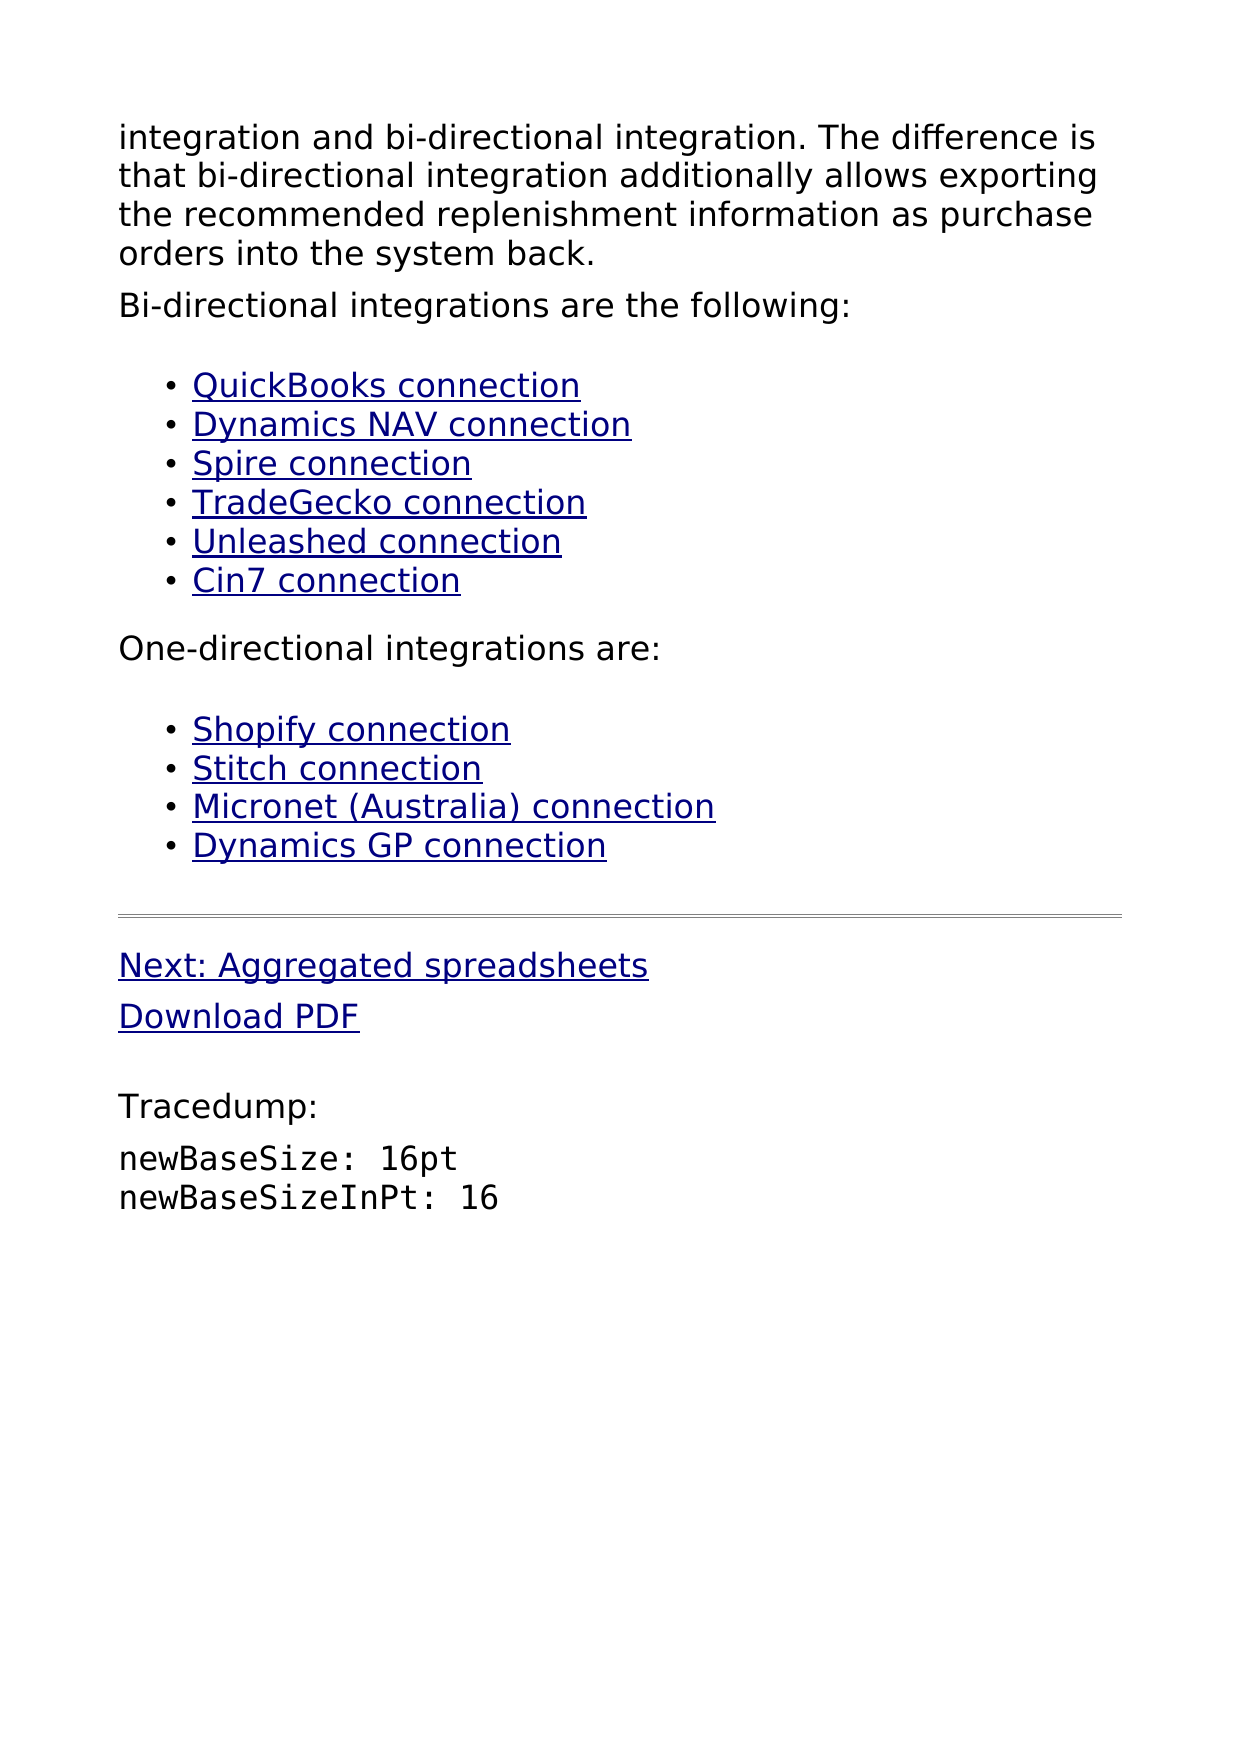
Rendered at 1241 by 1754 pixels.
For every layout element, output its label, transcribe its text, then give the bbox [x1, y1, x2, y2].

list Stitch connection [177, 749, 1122, 788]
list Unleashed connection [177, 522, 1122, 561]
list Cin7 connection [177, 561, 1122, 600]
text Download PDF [118, 998, 1122, 1037]
list Spire connection [177, 444, 1122, 483]
text Tracedump: [118, 1049, 1122, 1127]
list TradeGecko connection [177, 483, 1122, 522]
list Shopify connection [177, 710, 1122, 749]
text Bi-directional integrations are the following: [118, 286, 1122, 325]
text integration and bi-directional integration. The difference is that bi-directional integration additionally allows exporting the recommended replenishment information as purchase orders into the system back. [118, 118, 1122, 273]
text Next: Aggregated spreadsheets [118, 946, 1122, 985]
list Dynamics NAV connection [177, 406, 1122, 444]
list Dynamics GP connection [177, 827, 1122, 866]
list Micronet (Australia) connection [177, 788, 1122, 827]
text One-directional integrations are: [118, 629, 1122, 668]
list QuickBooks connection [177, 367, 1122, 406]
text newBaseSize: 16pt newBaseSizeInPt: 16 [118, 1139, 1122, 1217]
